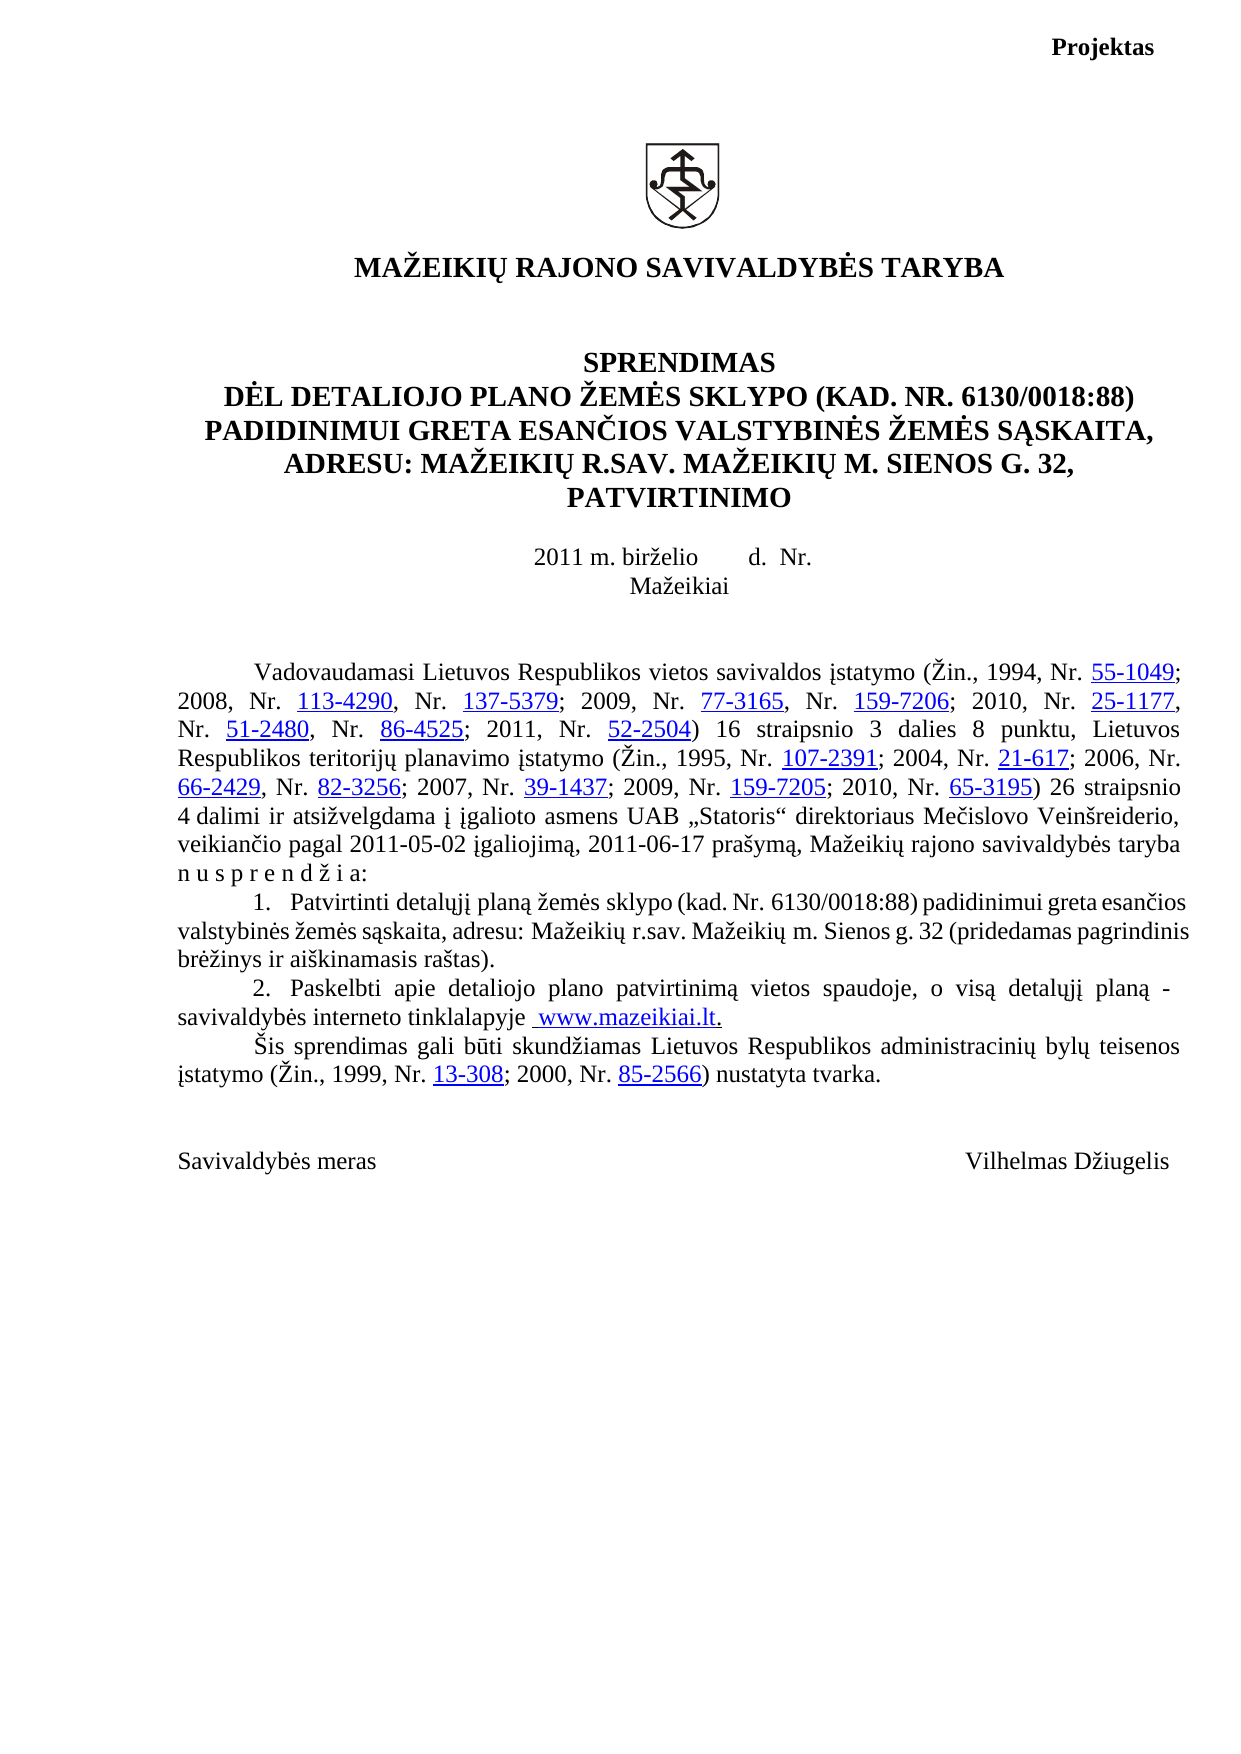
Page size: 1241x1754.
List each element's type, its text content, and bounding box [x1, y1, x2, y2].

text Mažeikių rajono SAVIVALDYBĖS taryba [177, 250, 1181, 283]
text DĖL DETALIOJO PLANO ŽEMĖS SKLYPO (KAD. NR. 6130/0018:88) PADIDINIMUI GRETA ESANČIOS VALSTYBINĖS ŽEMĖS SĄSKAITA, ADRESU: MAŽEIKIŲ R.SAV. MAŽEIKIŲ M. SIENOS G. 32, PATVIRTINIMO [177, 379, 1181, 513]
text Savivaldybės meras Vilhelmas Džiugelis [177, 1146, 1181, 1174]
text SPRENDIMAS [177, 346, 1181, 379]
text 1. Patvirtinti detalųjį planą žemės sklypo (kad. Nr. 6130/0018:88) padidinimui greta esančios [252, 887, 1190, 916]
text Mažeikiai [177, 571, 1181, 599]
text Šis sprendimas gali būti skundžiamas Lietuvos Respublikos administracinių bylų teisenos įstatymo (Žin., 1999, Nr. 13-308; 2000, Nr. 85-2566) nustatyta tvarka. [177, 1031, 1181, 1088]
text Projektas [961, 32, 1156, 61]
text valstybinės žemės sąskaita, adresu: Mažeikių r.sav. Mažeikių m. Sienos g. 32 (pridedamas pagrindinis brėžinys ir aiškinamasis raštas). [177, 916, 1190, 973]
text 2. Paskelbti apie detaliojo plano patvirtinimą vietos spaudoje, o visą detalųjį planą - [252, 973, 1181, 1002]
text 2011 m. birželio d. Nr. [177, 542, 1181, 571]
text Vadovaudamasi Lietuvos Respublikos vietos savivaldos įstatymo (Žin., 1994, Nr. 55-1049; 2008, Nr. 113-4290, Nr. 137-5379; 2009, Nr. 77-3165, Nr. 159-7206; 2010, Nr. 25-1177, Nr. 51-2480, Nr. 86-4525; 2011, Nr. 52-2504) 16 straipsnio 3 dalies 8 punktu, Lietuvos Respublikos teritorijų planavimo įstatymo (Žin., 1995, Nr. 107-2391; 2004, Nr. 21-617; 2006, Nr. 66-2429, Nr. 82-3256; 2007, Nr. 39-1437; 2009, Nr. 159-7205; 2010, Nr. 65-3195) 26 straipsnio 4 dalimi ir atsižvelgdama į įgalioto asmens UAB „Statoris“ direktoriaus Mečislovo Veinšreiderio, veikiančio pagal 2011-05-02 įgaliojimą, 2011-06-17 prašymą, Mažeikių rajono savivaldybės taryba n u s p r e n d ž i a: [177, 657, 1181, 887]
text savivaldybės interneto tinklalapyje www.mazeikiai.lt. [177, 1002, 1181, 1031]
